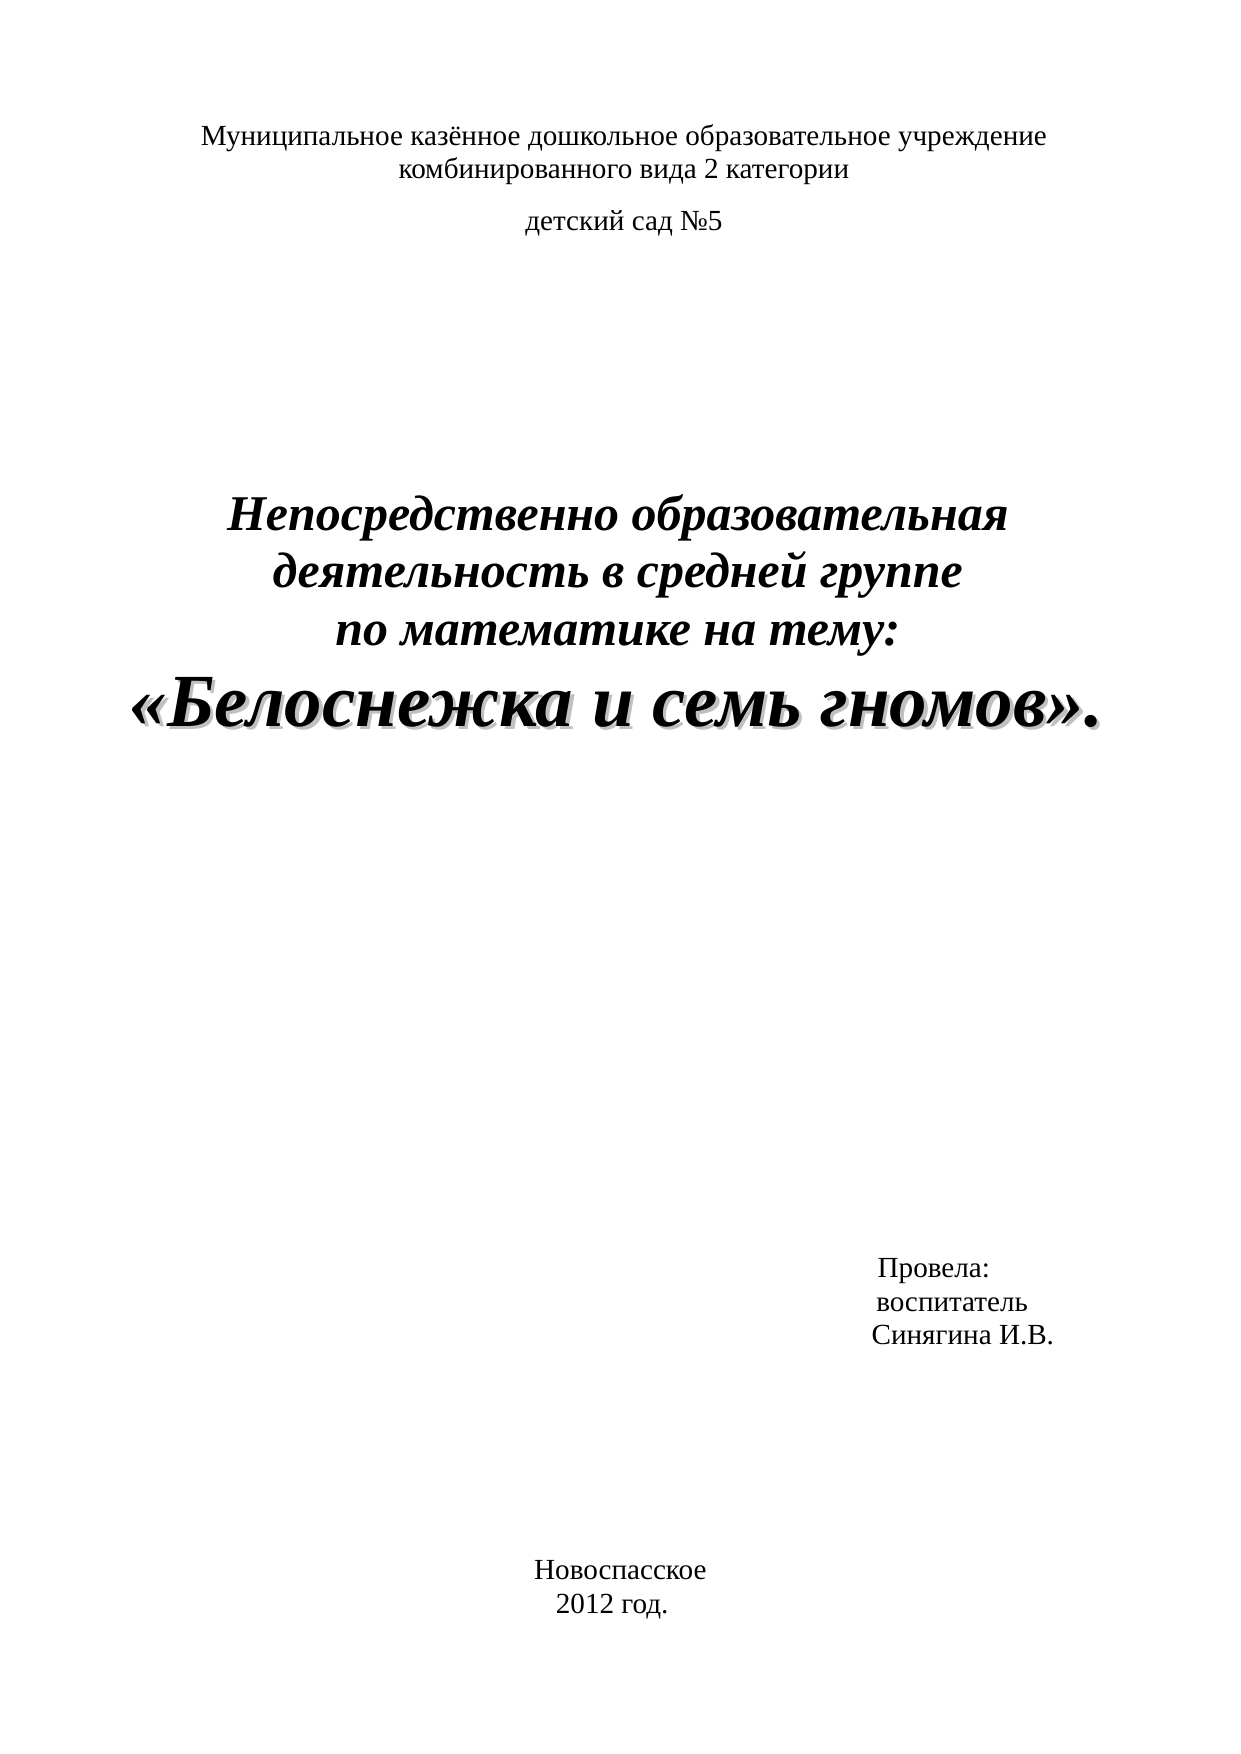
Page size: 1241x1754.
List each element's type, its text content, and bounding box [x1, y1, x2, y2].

text Муниципальное казённое дошкольное образовательное учреждение [118, 118, 1122, 152]
text воспитатель [118, 1284, 1122, 1317]
text комбинированного вида 2 категории [118, 152, 1122, 185]
text Провела: [118, 1250, 1122, 1284]
text детский сад №5 [118, 203, 1122, 236]
text Синягина И.В. [118, 1317, 1122, 1351]
text 2012 год. [118, 1586, 1122, 1619]
text «Белоснежка и семь гномов». [118, 656, 1122, 742]
text Непосредственно образовательная деятельность в средней группе по математике на тему: [118, 484, 1122, 656]
text Новоспасское [118, 1552, 1122, 1586]
